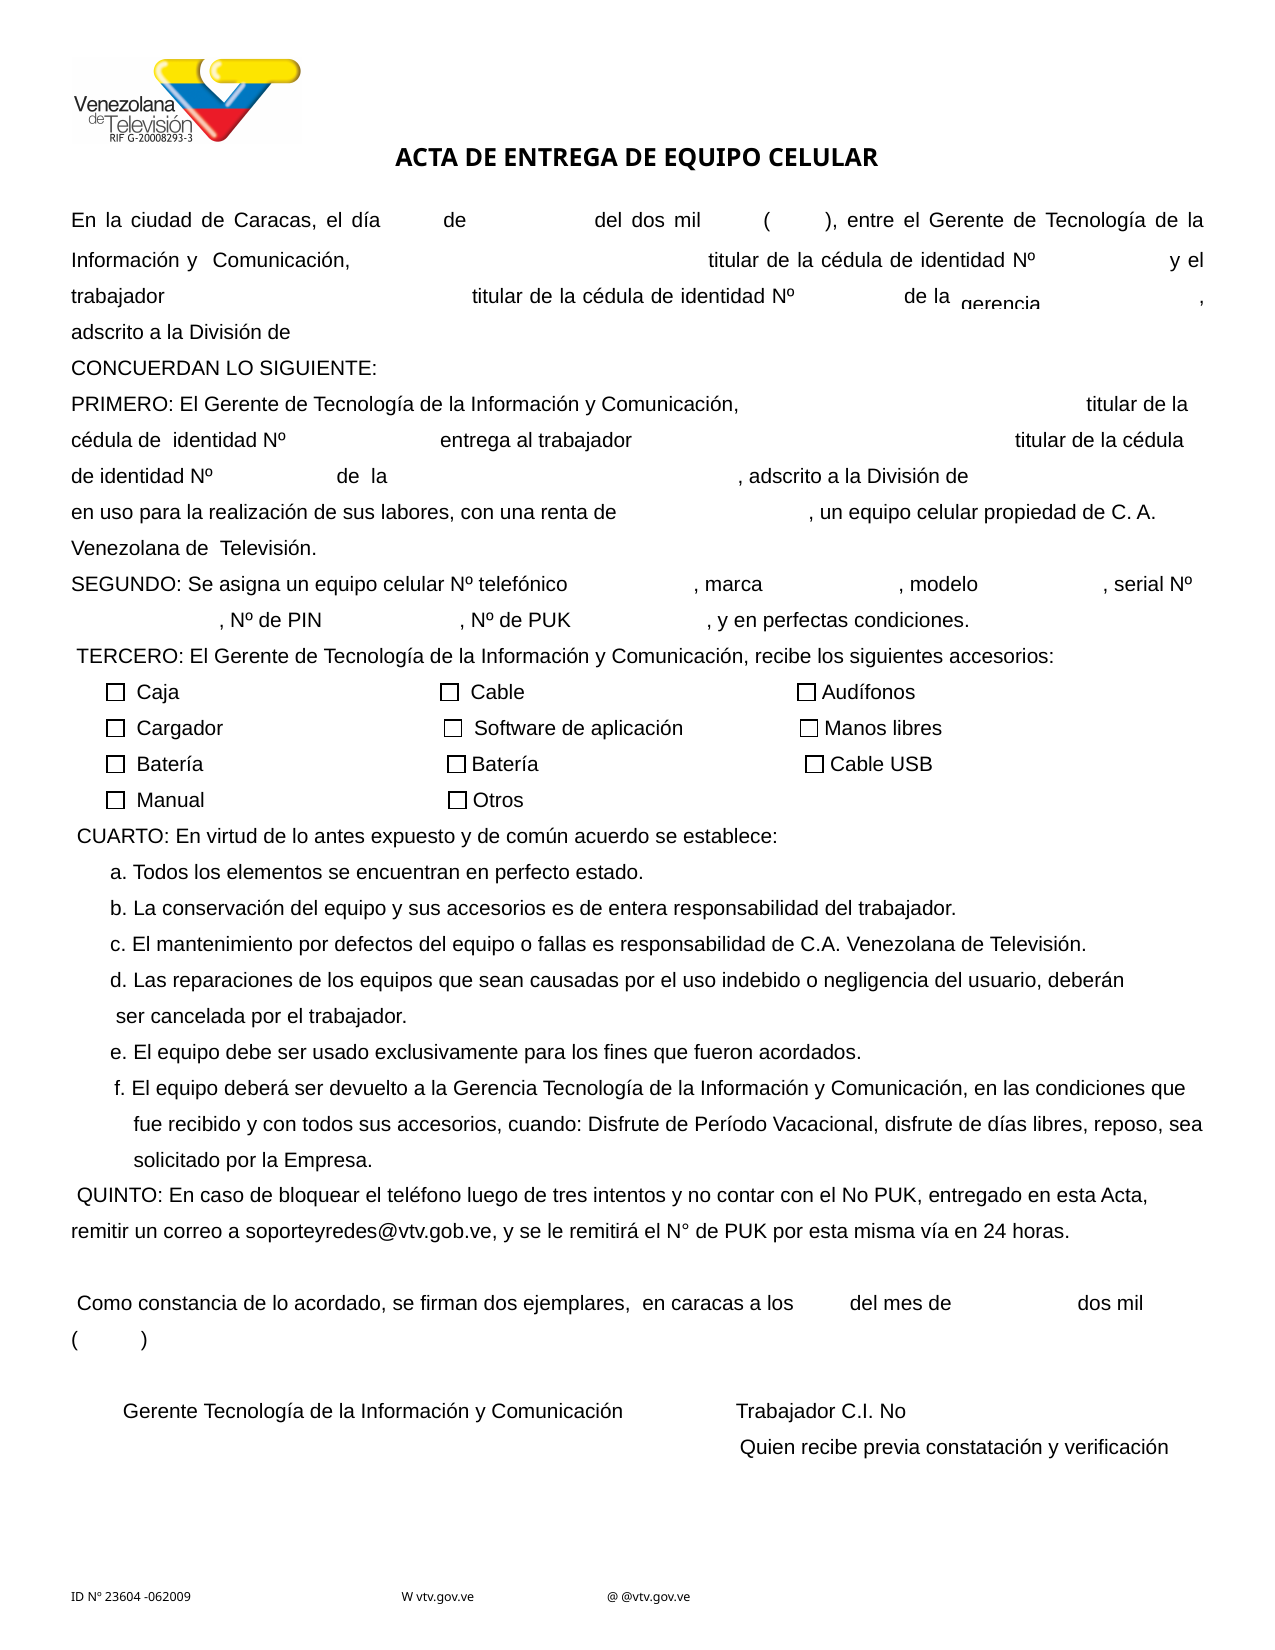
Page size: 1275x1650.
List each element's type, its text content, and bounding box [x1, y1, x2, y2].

text SEGUNDO: Se asigna un equipo celular Nº telefónico , marca , modelo , serial Nº , Nº de PIN , Nº de PUK , y en perfectas condiciones. [71, 572, 1204, 632]
text TERCERO: El Gerente de Tecnología de la Información y Comunicación, recibe los siguientes accesorios: [71, 644, 1204, 668]
text c. El mantenimiento por defectos del equipo o fallas es responsabilidad de C.A. Venezolana de Televisión. [104, 932, 1204, 956]
text Cargador Software de aplicación Manos libres [71, 716, 1204, 740]
text Manual Otros [71, 788, 1204, 812]
text ser cancelada por el trabajador. [104, 1004, 1204, 1028]
picture [72, 57, 302, 144]
text Batería Batería Cable USB [71, 752, 1204, 776]
text Caja Cable Audífonos [71, 680, 1204, 704]
text CUARTO: En virtud de lo antes expuesto y de común acuerdo se establece: [71, 824, 1204, 848]
text e. El equipo debe ser usado exclusivamente para los fines que fueron acordados. [104, 1039, 1204, 1063]
text b. La conservación del equipo y sus accesorios es de entera responsabilidad del trabajador. [104, 896, 1204, 920]
text Quien recibe previa constatación y verificación [71, 1435, 1204, 1459]
text En la ciudad de Caracas, el día de del dos mil (), entre el Gerente de Tecnología de la Información y Comunicación, titular de la cédula de identidad Nº y el trabajador titular de la cédula de identidad Nº de la , adscrito a la División de [71, 205, 1204, 344]
text QUINTO: En caso de bloquear el teléfono luego de tres intentos y no contar con el No PUK, entregado en esta Acta, remitir un correo a soporteyredes@vtv.gob.ve, y se le remitirá el N° de PUK por esta misma vía en 24 horas. [71, 1183, 1204, 1243]
text Como constancia de lo acordado, se firman dos ejemplares, en caracas a los del mes de dos mil () [71, 1291, 1204, 1351]
text f. El equipo deberá ser devuelto a la Gerencia Tecnología de la Información y Comunicación, en las condiciones que fue recibido y con todos sus accesorios, cuando: Disfrute de Período Vacacional, disfrute de días libres, reposo, sea solicitado por la Empresa. [108, 1076, 1204, 1171]
text CONCUERDAN LO SIGUIENTE: [71, 356, 1204, 380]
text PRIMERO: El Gerente de Tecnología de la Información y Comunicación, titular de la cédula de identidad Nºentrega al trabajador titular de la cédula de identidad Nº de la , adscrito a la División de en uso para la realización de sus labores, con una renta de , un equipo celular propiedad de C. A. Venezolana de Televisión. [71, 392, 1204, 560]
text Gerente Tecnología de la Información y Comunicación Trabajador C.I. No [71, 1399, 1204, 1423]
text d. Las reparaciones de los equipos que sean causadas por el uso indebido o negligencia del usuario, deberán [104, 968, 1204, 992]
text a. Todos los elementos se encuentran en perfecto estado. [104, 860, 1204, 884]
